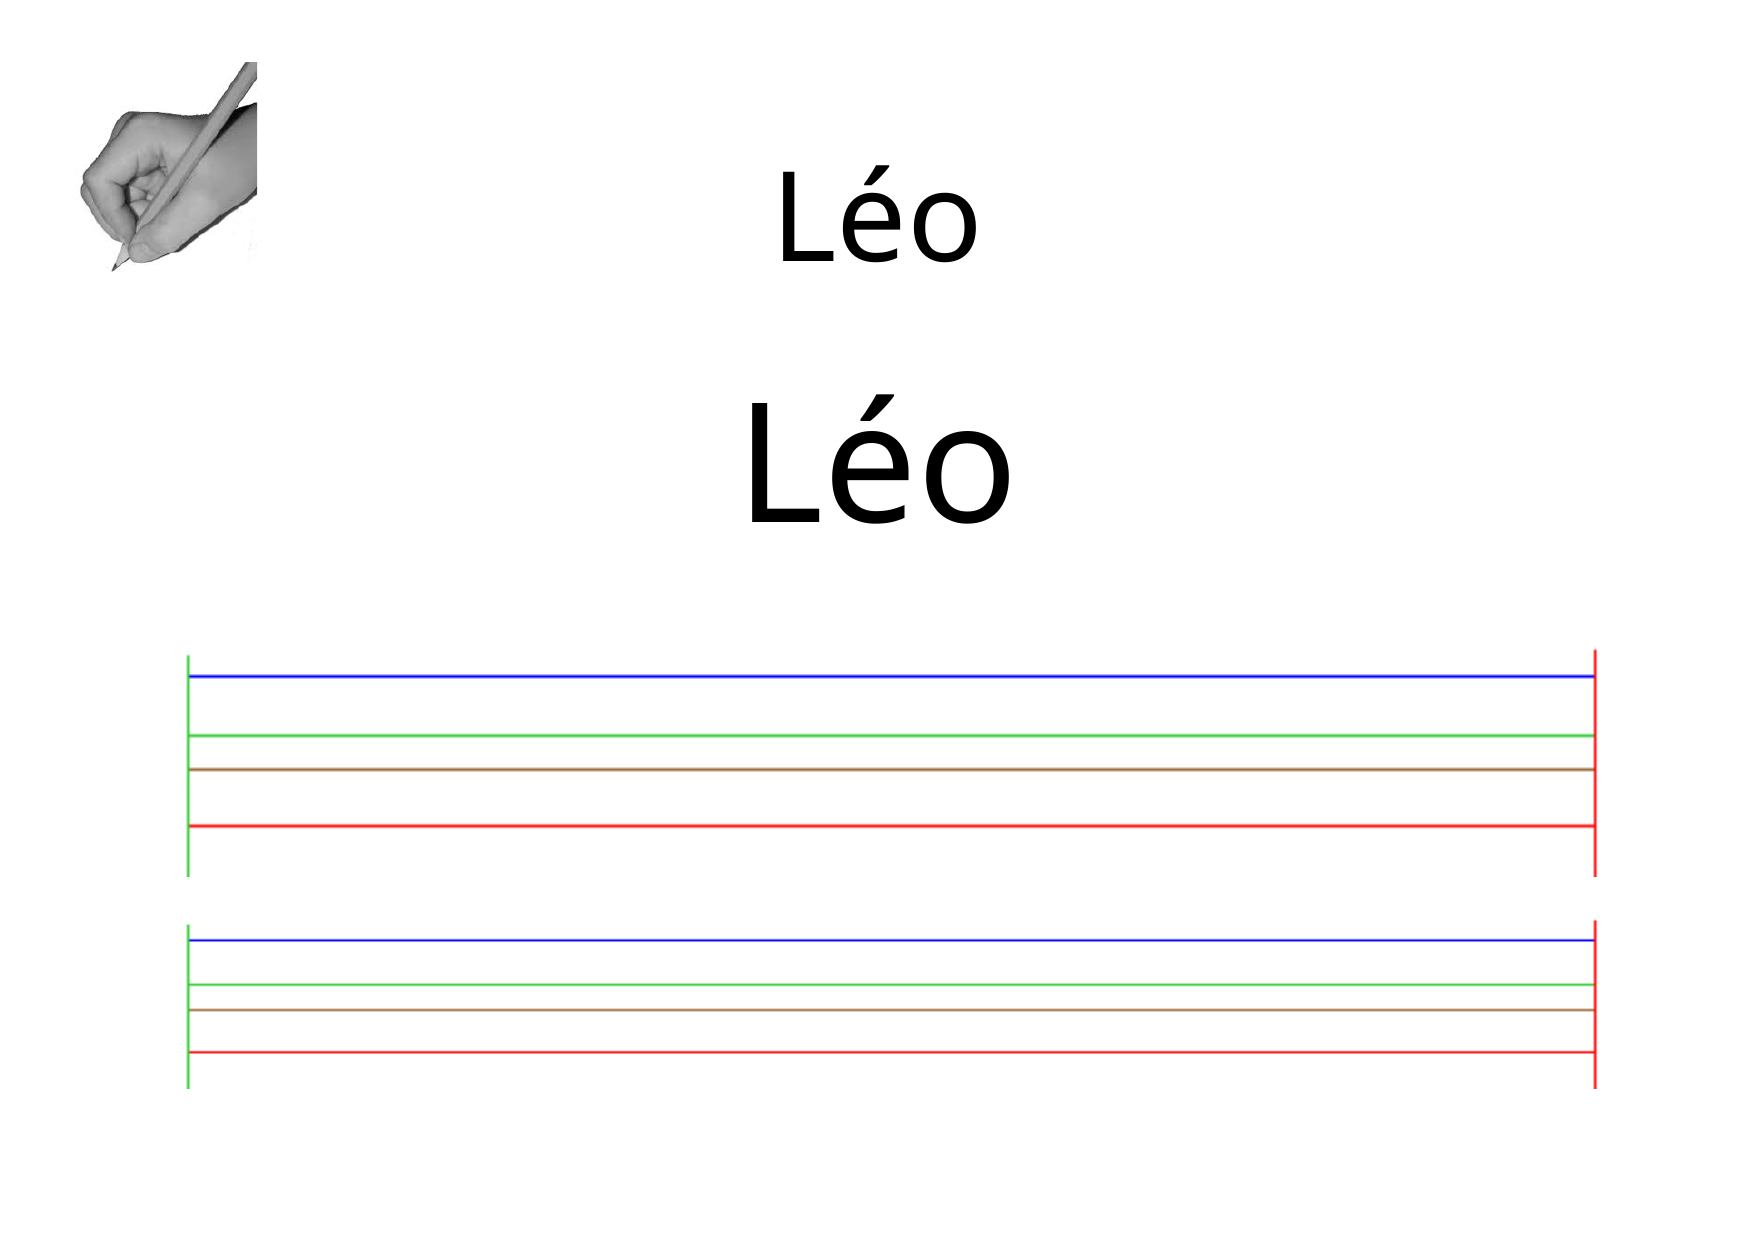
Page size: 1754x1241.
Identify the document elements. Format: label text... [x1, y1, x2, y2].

picture [61, 62, 258, 272]
text Léo [148, 345, 1606, 572]
text Léo [148, 128, 1606, 298]
